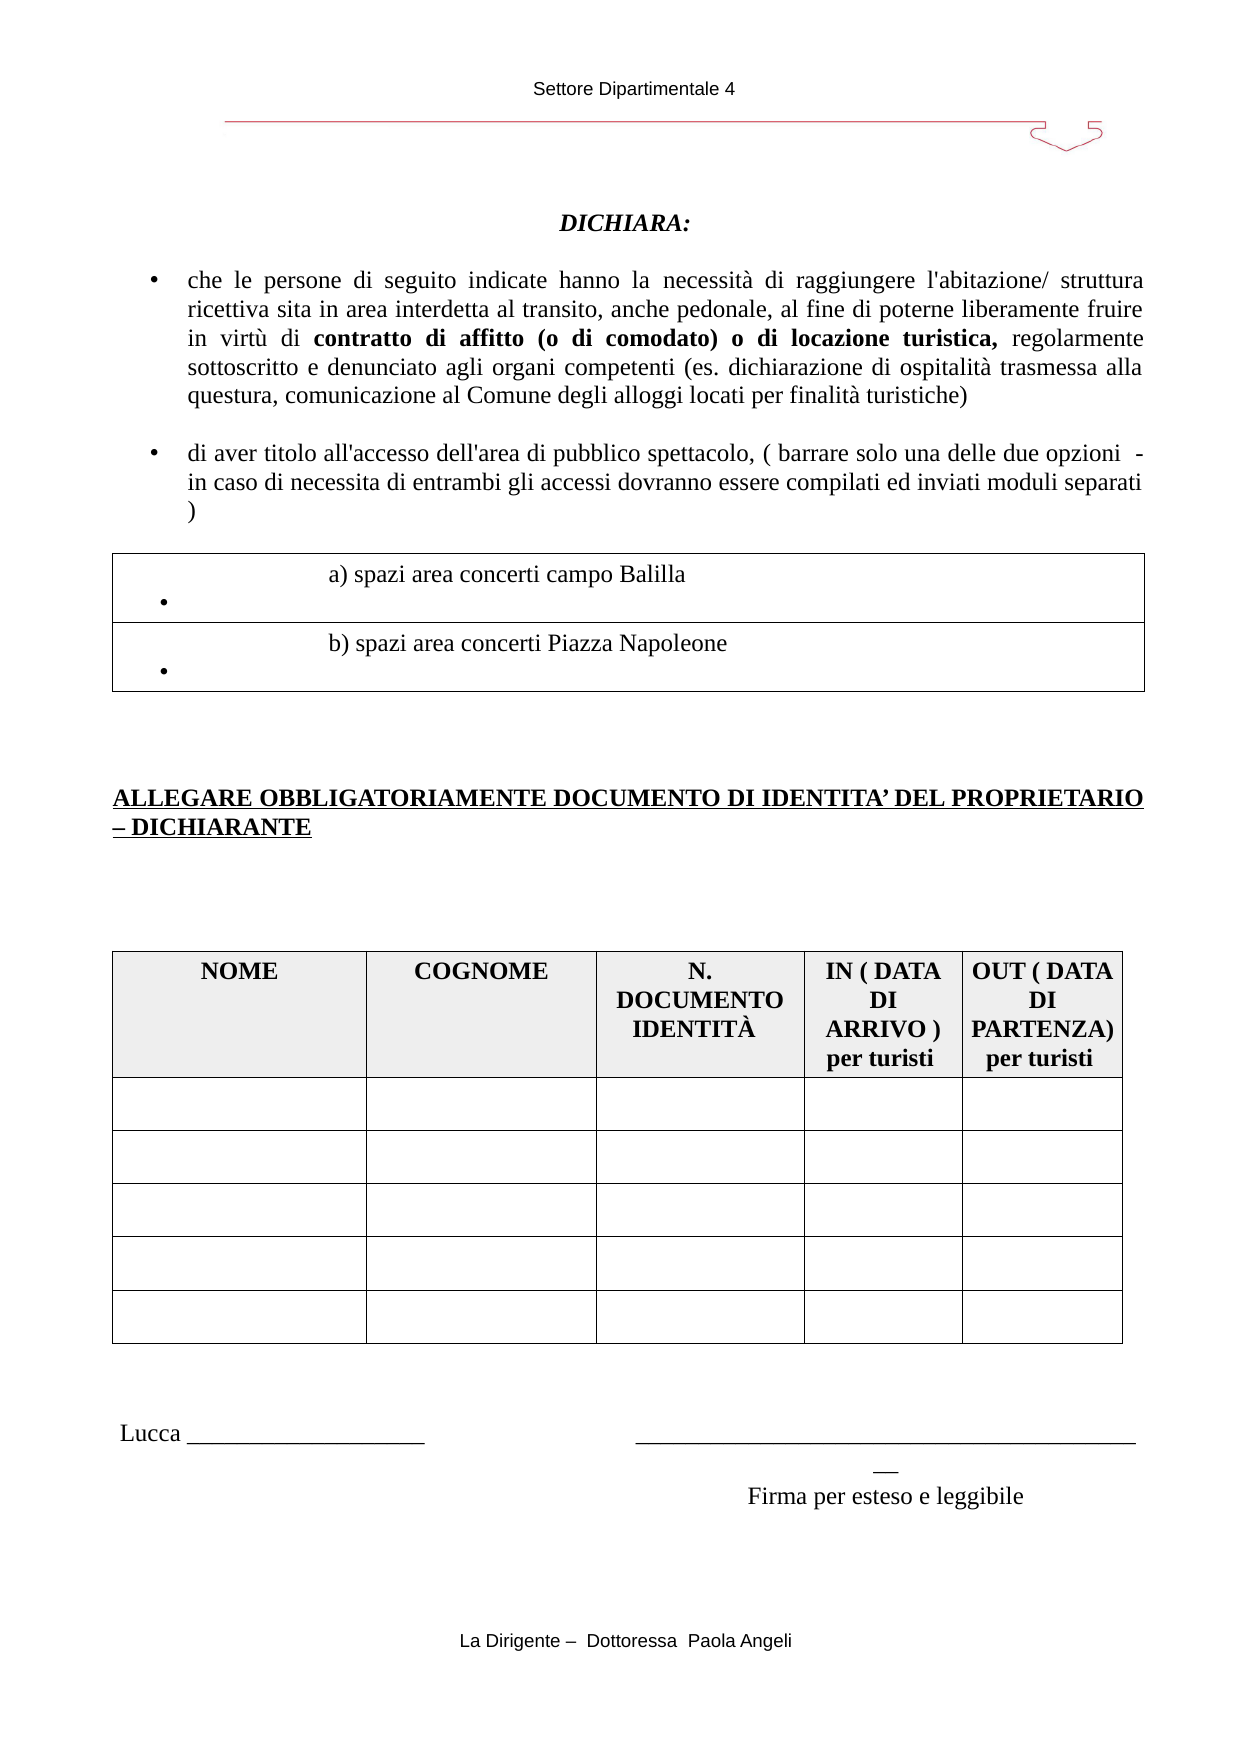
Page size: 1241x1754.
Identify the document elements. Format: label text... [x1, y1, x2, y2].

table_cell [597, 1184, 804, 1236]
table_cell [597, 1291, 804, 1343]
table_cell [805, 1291, 962, 1343]
table_cell [963, 1291, 1122, 1343]
list che le persone di seguito indicate hanno la necessità di raggiungere l'abitazione/ struttura ricettiva sita in area interdetta al transito, anche pedonale, al fine di poterne liberamente fruire in virtù di contratto di affitto (o di comodato) o di locazione turistica, regolarmente sottoscritto e denunciato agli organi competenti (es. dichiarazione di ospitalità trasmessa alla questura, comunicazione al Comune degli alloggi locati per finalità turistiche) [150, 266, 1144, 409]
table_cell [367, 1184, 596, 1236]
text – DICHIARANTE [112, 809, 1144, 841]
table_cell [963, 1131, 1122, 1183]
table_cell [367, 1237, 596, 1289]
table_cell [805, 1184, 962, 1236]
table_cell [113, 1184, 366, 1236]
table_header Lucca ___________________ [114, 1378, 627, 1522]
table_cell [805, 1237, 962, 1289]
table_cell [805, 1131, 962, 1183]
table_cell [113, 1237, 366, 1289]
table_cell [963, 1237, 1122, 1289]
table_cell [963, 1078, 1122, 1130]
list di aver titolo all'accesso dell'area di pubblico spettacolo, ( barrare solo una delle due opzioni - in caso di necessita di entrambi gli accessi dovranno essere compilati ed inviati moduli separati ) [150, 438, 1144, 524]
table_cell [597, 1131, 804, 1183]
table_header OUT ( DATA DI PARTENZA) per turisti [963, 952, 1122, 1077]
table_cell [367, 1131, 596, 1183]
table_cell [367, 1291, 596, 1343]
table_header N. DOCUMENTO IDENTITÀ [597, 952, 804, 1077]
table_cell [963, 1184, 1122, 1236]
table_cell [113, 1291, 366, 1343]
table_header __________________________________________ Firma per esteso e leggibile [628, 1378, 1144, 1522]
table_cell [113, 1078, 366, 1130]
table_header a) spazi area concerti campo Balilla [113, 554, 1144, 622]
table_header b) spazi area concerti Piazza Napoleone [113, 623, 1144, 691]
text ALLEGARE OBBLIGATORIAMENTE DOCUMENTO DI IDENTITA’ DEL PROPRIETARIO [112, 783, 1144, 808]
table_cell [805, 1078, 962, 1130]
text DICHIARA: [112, 208, 1144, 237]
table_header COGNOME [367, 952, 596, 1077]
table_cell [597, 1237, 804, 1289]
table_cell [367, 1078, 596, 1130]
table_cell [597, 1078, 804, 1130]
table_header IN ( DATA DI ARRIVO ) per turisti [805, 952, 962, 1077]
table_header NOME [113, 952, 366, 1077]
table_cell [113, 1131, 366, 1183]
